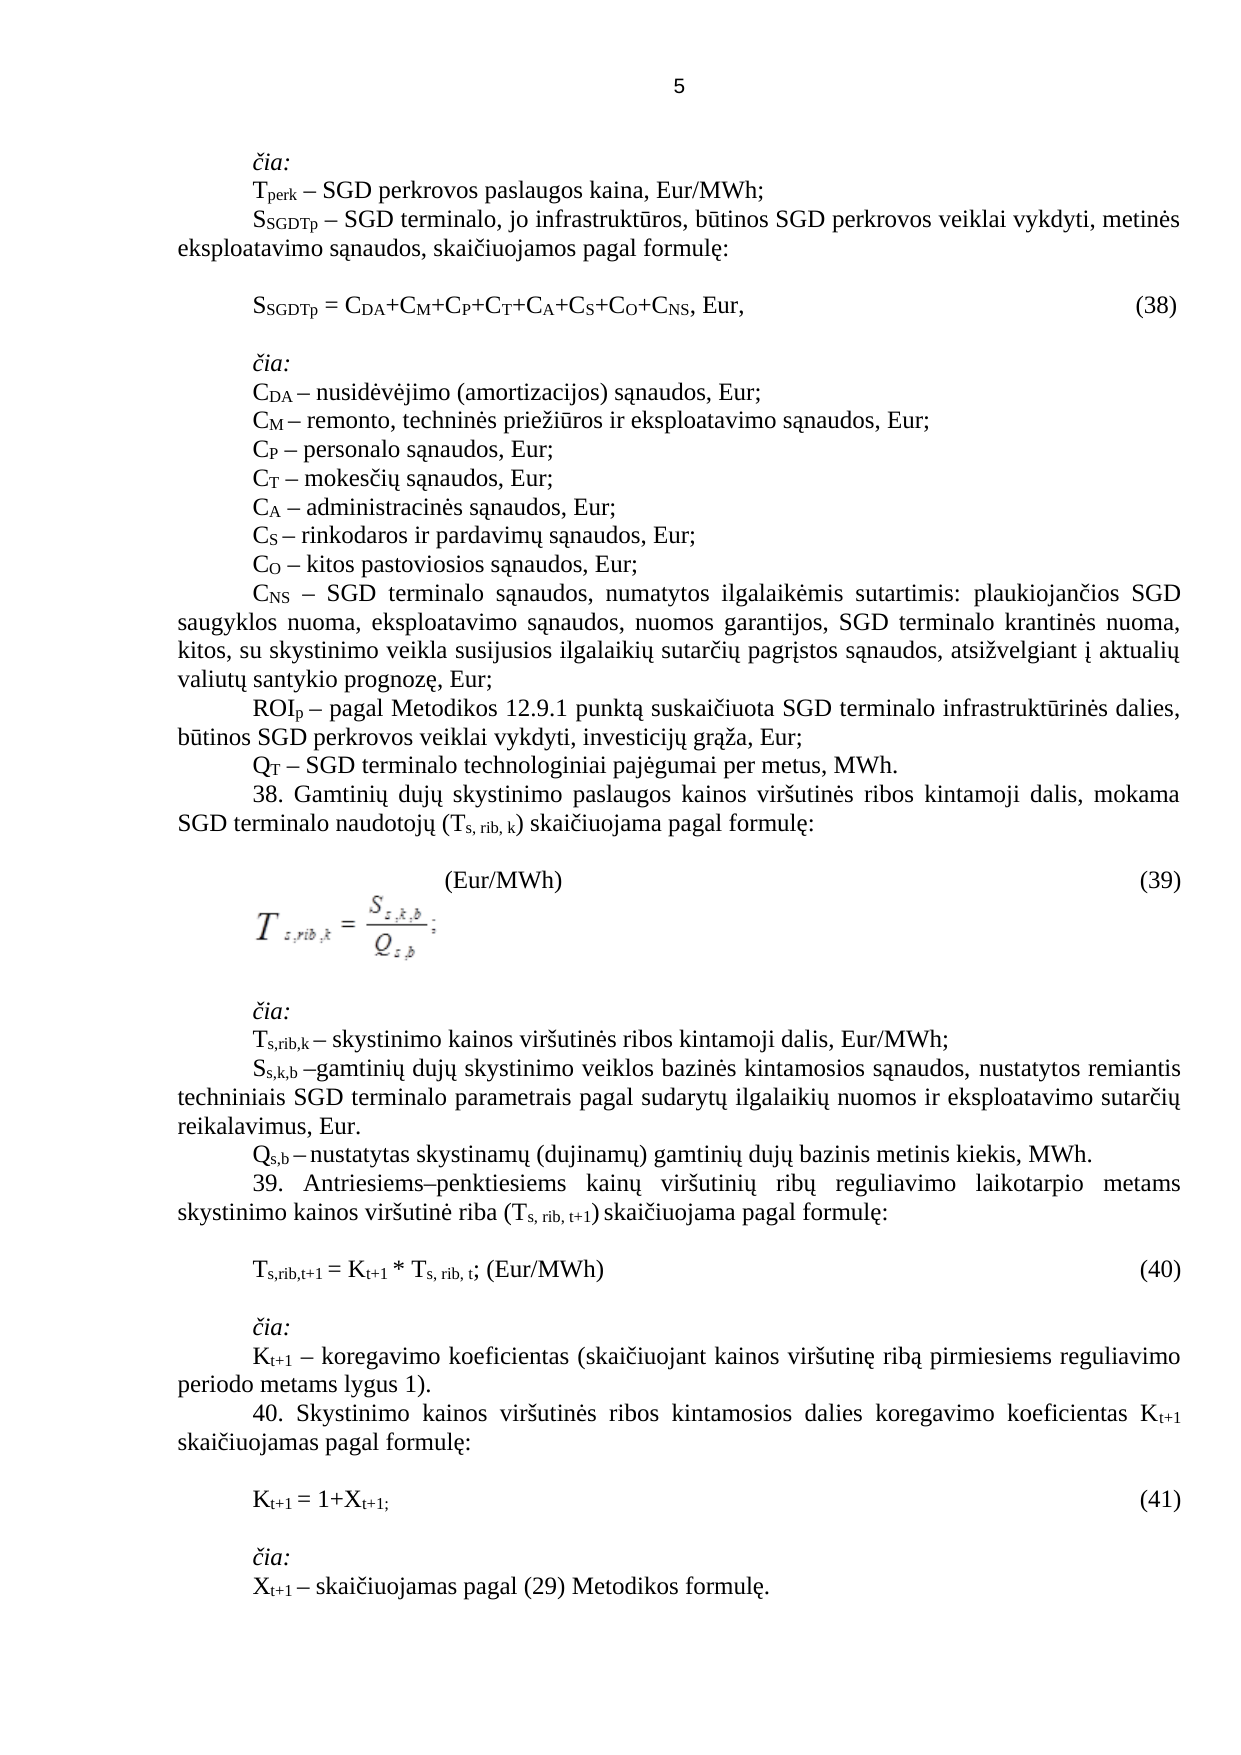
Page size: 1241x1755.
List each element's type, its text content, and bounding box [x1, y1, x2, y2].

text 38. Gamtinių dujų skystinimo paslaugos kainos viršutinės ribos kintamoji dalis, mokama SGD terminalo naudotojų (Ts, rib, k) skaičiuojama pagal formulę: [177, 779, 1181, 837]
text Xt+1 – skaičiuojamas pagal (29) Metodikos formulę. [177, 1571, 1181, 1599]
text 39. Antriesiems–penktiesiems kainų viršutinių ribų reguliavimo laikotarpio metams skystinimo kainos viršutinė riba (Ts, rib, t+1) skaičiuojama pagal formulę: [177, 1168, 1181, 1226]
text ROIp – pagal Metodikos 12.9.1 punktą suskaičiuota SGD terminalo infrastruktūrinės dalies, būtinos SGD perkrovos veiklai vykdyti, investicijų grąža, Eur; [177, 693, 1181, 751]
text CNS – SGD terminalo sąnaudos, numatytos ilgalaikėmis sutartimis: plaukiojančios SGD saugyklos nuoma, eksploatavimo sąnaudos, nuomos garantijos, SGD terminalo krantinės nuoma, kitos, su skystinimo veikla susijusios ilgalaikių sutarčių pagrįstos sąnaudos, atsižvelgiant į aktualių valiutų santykio prognozę, Eur; [177, 578, 1181, 693]
text QT – SGD terminalo technologiniai pajėgumai per metus, MWh. [177, 751, 1181, 779]
text čia: [177, 348, 1181, 377]
text 40. Skystinimo kainos viršutinės ribos kintamosios dalies koregavimo koeficientas Kt+1 skaičiuojamas pagal formulę: [177, 1398, 1181, 1456]
text Tperk – SGD perkrovos paslaugos kaina, Eur/MWh; [177, 176, 1181, 204]
text čia: [177, 996, 1181, 1024]
text (Eur/MWh) (39) [177, 866, 1181, 967]
text CP – personalo sąnaudos, Eur; [177, 434, 1181, 463]
text SSGDTp – SGD terminalo, jo infrastruktūros, būtinos SGD perkrovos veiklai vykdyti, metinės eksploatavimo sąnaudos, skaičiuojamos pagal formulę: [177, 204, 1181, 262]
text Ss,k,b –gamtinių dujų skystinimo veiklos bazinės kintamosios sąnaudos, nustatytos remiantis techniniais SGD terminalo parametrais pagal sudarytų ilgalaikių nuomos ir eksploatavimo sutarčių reikalavimus, Eur. [177, 1053, 1181, 1139]
text Kt+1 – koregavimo koeficientas (skaičiuojant kainos viršutinę ribą pirmiesiems reguliavimo periodo metams lygus 1). [177, 1341, 1181, 1398]
text čia: [177, 1542, 1181, 1571]
text SSGDTp = CDA+CM+CP+CT+CA+CS+CO+CNS, Eur, (38) [177, 291, 1181, 319]
text CT – mokesčių sąnaudos, Eur; [177, 463, 1181, 492]
text Kt+1 = 1+Xt+1; (41) [177, 1484, 1181, 1513]
text čia: [177, 147, 1181, 176]
text CM – remonto, techninės priežiūros ir eksploatavimo sąnaudos, Eur; [177, 406, 1181, 434]
text Ts,rib,t+1 = Kt+1 * Ts, rib, t; (Eur/MWh) (40) [177, 1254, 1181, 1283]
text CA – administracinės sąnaudos, Eur; [177, 492, 1181, 521]
text Qs,b – nustatytas skystinamų (dujinamų) gamtinių dujų bazinis metinis kiekis, MWh. [177, 1139, 1181, 1168]
text čia: [177, 1312, 1181, 1341]
text CS – rinkodaros ir pardavimų sąnaudos, Eur; [177, 521, 1181, 549]
text CDA – nusidėvėjimo (amortizacijos) sąnaudos, Eur; [177, 377, 1181, 406]
text CO – kitos pastoviosios sąnaudos, Eur; [177, 549, 1181, 578]
text Ts,rib,k – skystinimo kainos viršutinės ribos kintamoji dalis, Eur/MWh; [177, 1024, 1181, 1053]
